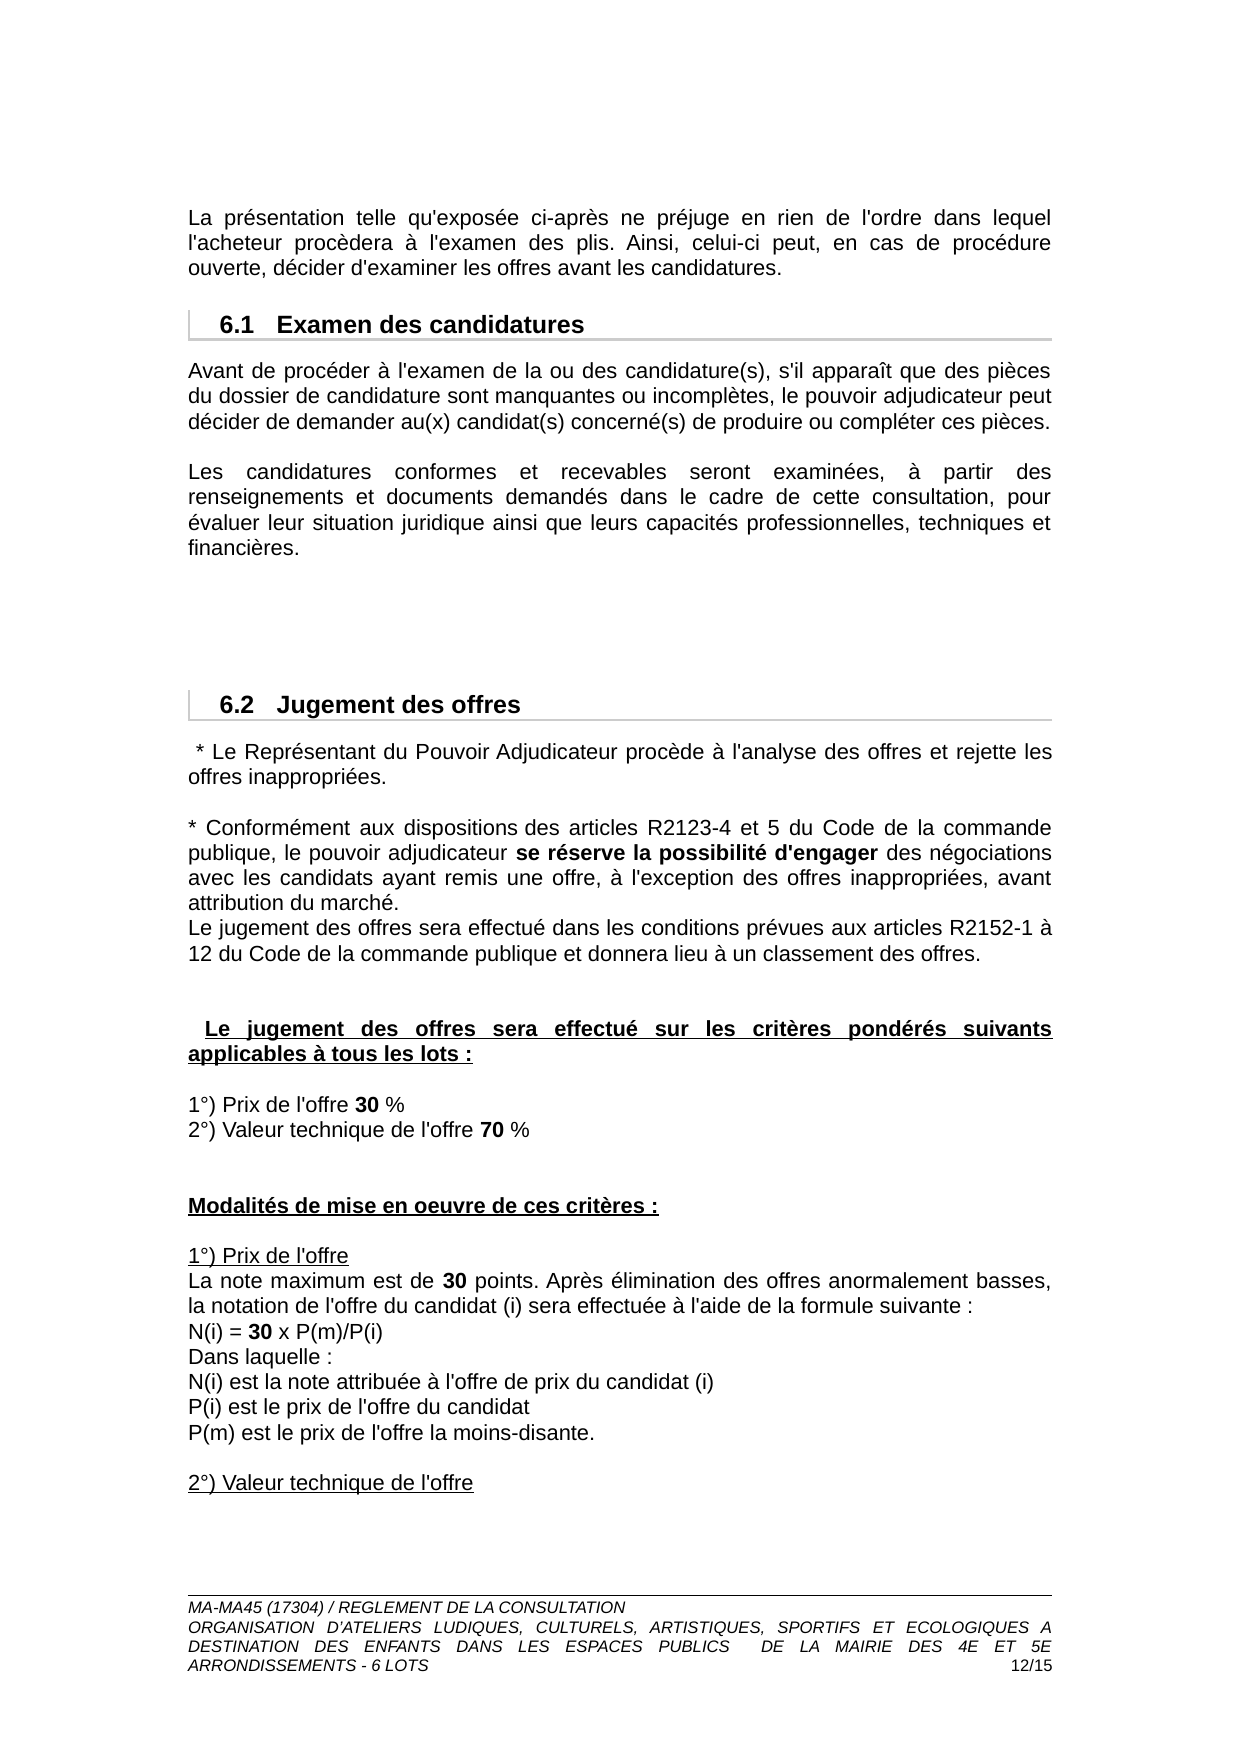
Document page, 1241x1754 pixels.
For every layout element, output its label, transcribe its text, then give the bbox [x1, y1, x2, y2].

text 2°) Valeur technique de l'offre 70 % [188, 1117, 1052, 1142]
text 1°) Prix de l'offre 30 % [188, 1092, 1052, 1117]
text Dans laquelle : [188, 1344, 1052, 1369]
text 2°) Valeur technique de l'offre [188, 1470, 1052, 1495]
text * Le Représentant du Pouvoir Adjudicateur procède à l'analyse des offres et rejette les offres inappropriées. [188, 739, 1052, 789]
text Le jugement des offres sera effectué sur les critères pondérés suivants applicables à tous les lots : [188, 1016, 1052, 1066]
subtitle Examen des candidatures [190, 310, 1052, 338]
text P(i) est le prix de l'offre du candidat [188, 1394, 1052, 1419]
subtitle Jugement des offres [190, 690, 1052, 719]
text * Conformément aux dispositions des articles R2123-4 et 5 du Code de la commande publique, le pouvoir adjudicateur se réserve la possibilité d'engager des négociations avec les candidats ayant remis une offre, à l'exception des offres inappropriées, avant attribution du marché. [188, 814, 1052, 915]
text La présentation telle qu'exposée ci-après ne préjuge en rien de l'ordre dans lequel l'acheteur procèdera à l'examen des plis. Ainsi, celui-ci peut, en cas de procédure ouverte, décider d'examiner les offres avant les candidatures. [188, 204, 1052, 280]
text N(i) est la note attribuée à l'offre de prix du candidat (i) [188, 1369, 1052, 1394]
text Les candidatures conformes et recevables seront examinées, à partir des renseignements et documents demandés dans le cadre de cette consultation, pour évaluer leur situation juridique ainsi que leurs capacités professionnelles, techniques et financières. [188, 459, 1052, 560]
text 1°) Prix de l'offre [188, 1243, 1052, 1268]
text Le jugement des offres sera effectué dans les conditions prévues aux articles R2152-1 à 12 du Code de la commande publique et donnera lieu à un classement des offres. [188, 915, 1052, 966]
text Avant de procéder à l'examen de la ou des candidature(s), s'il apparaît que des pièces du dossier de candidature sont manquantes ou incomplètes, le pouvoir adjudicateur peut décider de demander au(x) candidat(s) concerné(s) de produire ou compléter ces pièces. [188, 358, 1052, 434]
text P(m) est le prix de l'offre la moins-disante. [188, 1419, 1052, 1444]
text Modalités de mise en oeuvre de ces critères : [188, 1192, 1052, 1218]
text N(i) = 30 x P(m)/P(i) [188, 1318, 1052, 1344]
text La note maximum est de 30 points. Après élimination des offres anormalement basses, la notation de l'offre du candidat (i) sera effectuée à l'aide de la formule suivante : [188, 1268, 1052, 1318]
